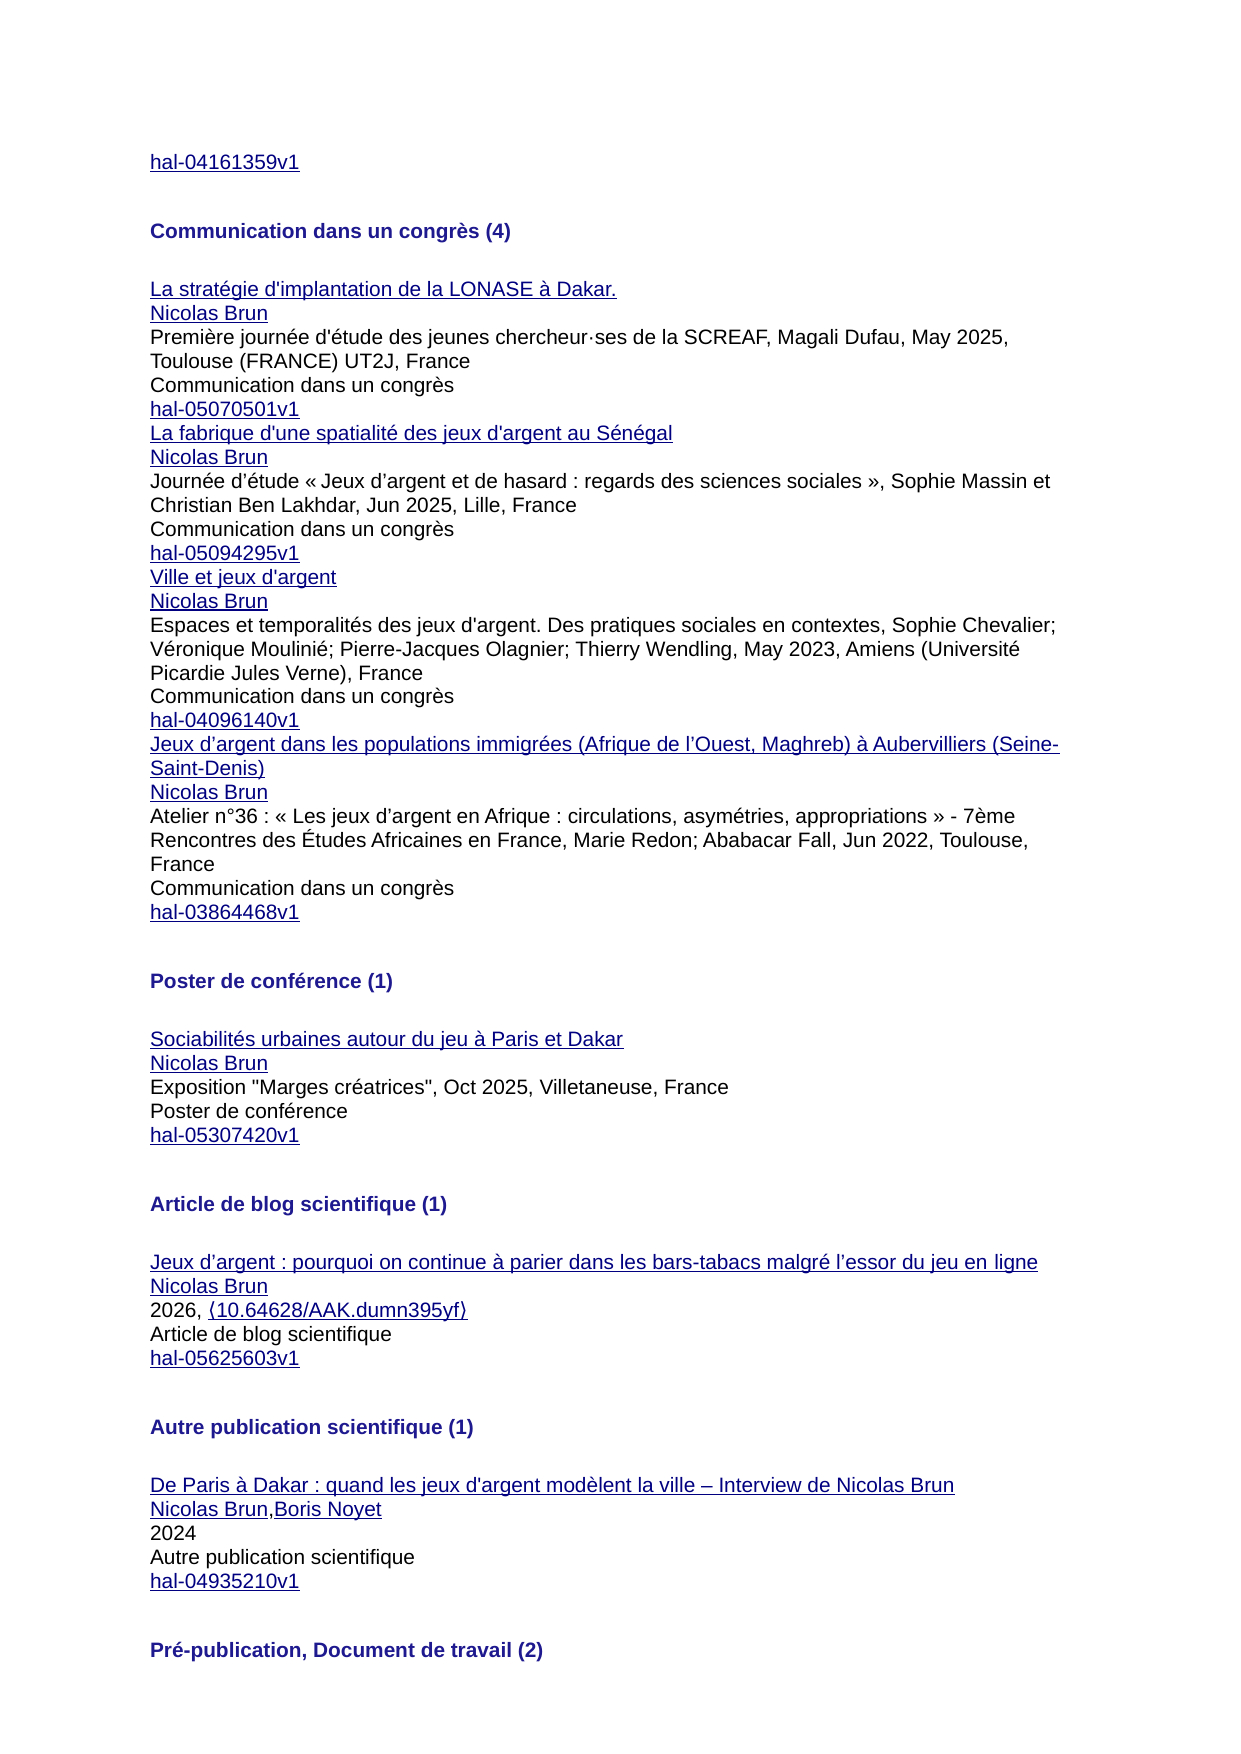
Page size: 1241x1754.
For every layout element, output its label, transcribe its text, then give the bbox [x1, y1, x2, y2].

table_header De Paris à Dakar : quand les jeux d'argent modèlent la ville – Interview de Nicolas Brun Nicolas Brun,Boris Noyet 2024 Autre publication scientifique hal-04935210v1 [150, 1473, 1090, 1593]
table_cell Ville et jeux d'argent Nicolas Brun Espaces et temporalités des jeux d'argent. Des pratiques sociales en contextes, Sophie Chevalier; Véronique Moulinié; Pierre-Jacques Olagnier; Thierry Wendling, May 2023, Amiens (Université Picardie Jules Verne), France Communication dans un congrès hal-04096140v1 [150, 565, 1090, 732]
table_header hal-04161359v1 [150, 150, 1090, 174]
subtitle Autre publication scientifique (1) [150, 1414, 1090, 1438]
table_header La stratégie d'implantation de la LONASE à Dakar. Nicolas Brun Première journée d'étude des jeunes chercheur·ses de la SCREAF, Magali Dufau, May 2025, Toulouse (FRANCE) UT2J, France Communication dans un congrès hal-05070501v1 [150, 277, 1090, 421]
table_header Sociabilités urbaines autour du jeu à Paris et Dakar Nicolas Brun Exposition "Marges créatrices", Oct 2025, Villetaneuse, France Poster de conférence hal-05307420v1 [150, 1027, 1090, 1147]
subtitle Communication dans un congrès (4) [150, 219, 1090, 243]
table_cell La fabrique d'une spatialité des jeux d'argent au Sénégal Nicolas Brun Journée d’étude « Jeux d’argent et de hasard : regards des sciences sociales », Sophie Massin et Christian Ben Lakhdar, Jun 2025, Lille, France Communication dans un congrès hal-05094295v1 [150, 421, 1090, 564]
subtitle Pré-publication, Document de travail (2) [150, 1637, 1090, 1661]
table_cell Jeux d’argent dans les populations immigrées (Afrique de l’Ouest, Maghreb) à Aubervilliers (Seine-Saint-Denis) Nicolas Brun Atelier n°36 : « Les jeux d’argent en Afrique : circulations, asymétries, appropriations » - 7ème Rencontres des Études Africaines en France, Marie Redon; Ababacar Fall, Jun 2022, Toulouse, France Communication dans un congrès hal-03864468v1 [150, 732, 1090, 924]
table_header Jeux d’argent : pourquoi on continue à parier dans les bars-tabacs malgré l’essor du jeu en ligne Nicolas Brun 2026, ⟨10.64628/AAK.dumn395yf⟩ Article de blog scientifique hal-05625603v1 [150, 1250, 1090, 1370]
subtitle Article de blog scientifique (1) [150, 1192, 1090, 1216]
subtitle Poster de conférence (1) [150, 969, 1090, 993]
